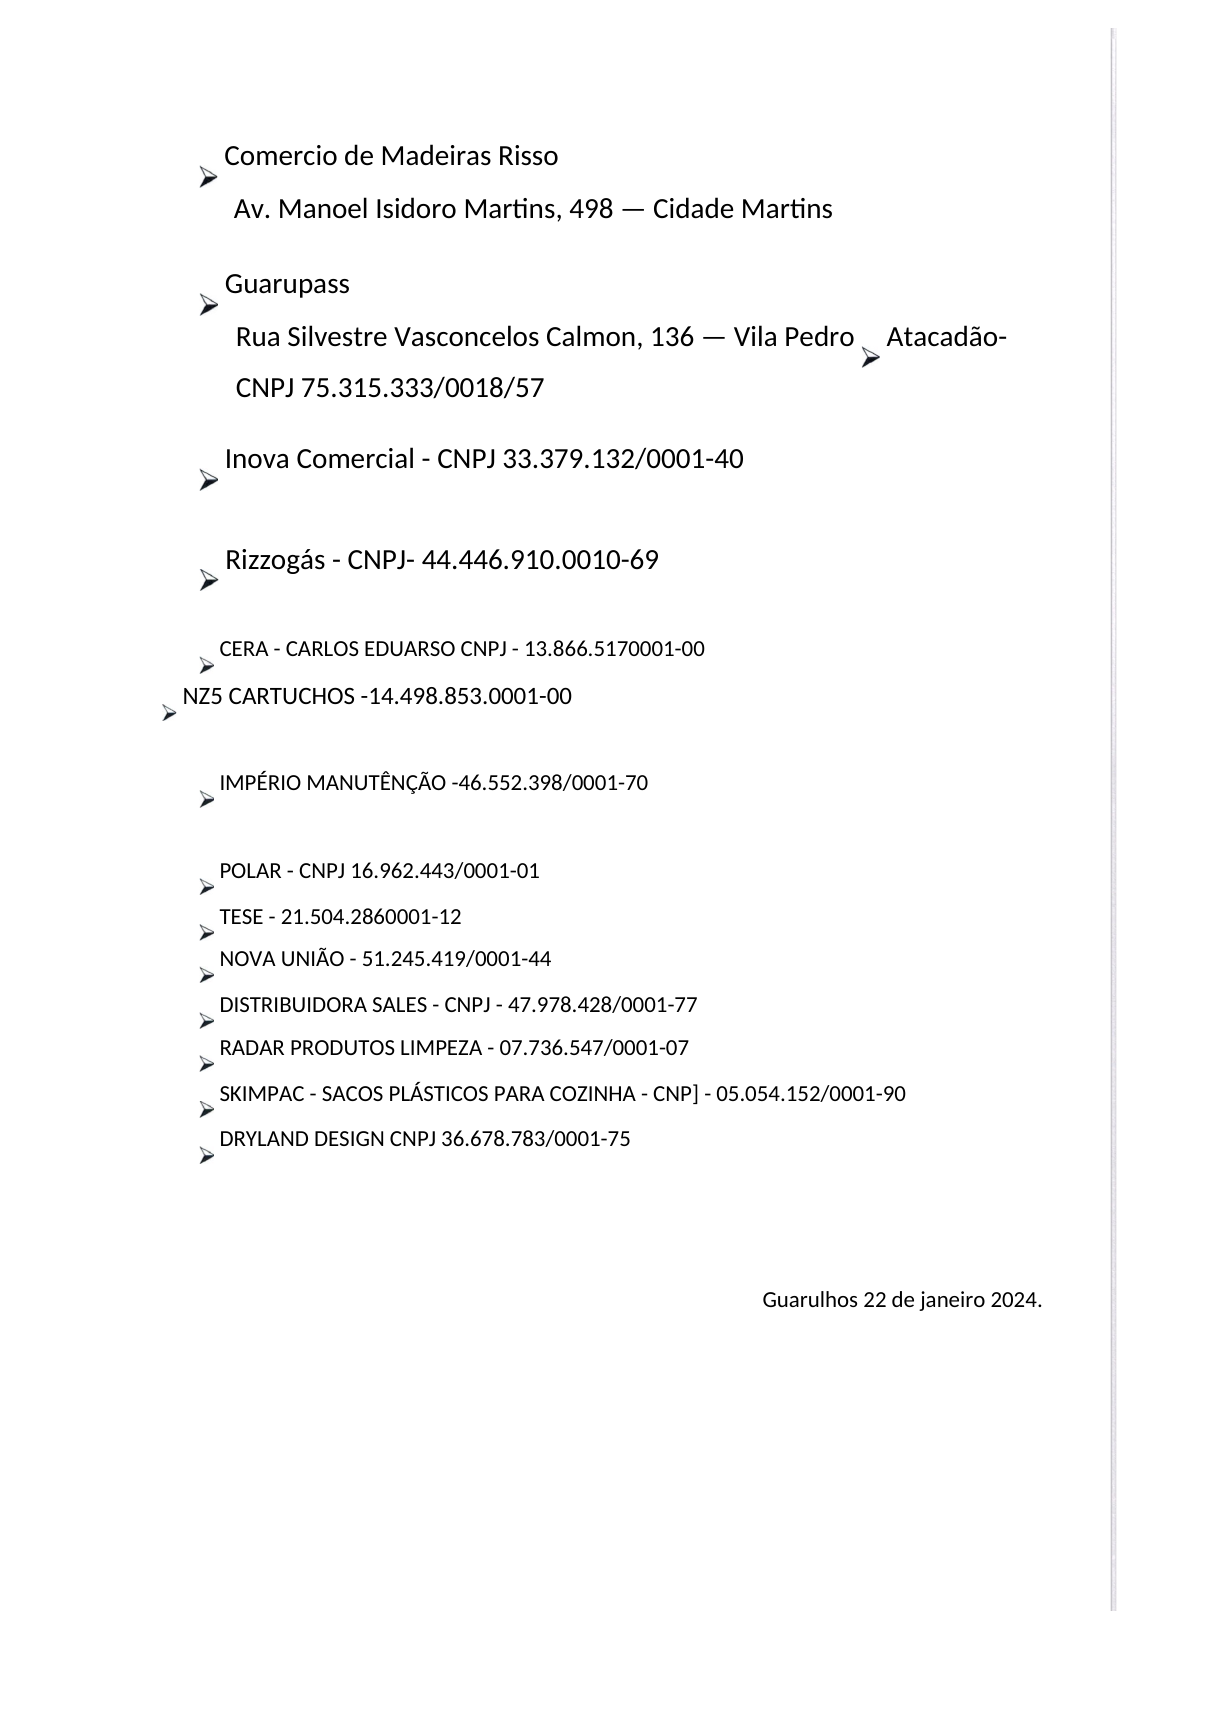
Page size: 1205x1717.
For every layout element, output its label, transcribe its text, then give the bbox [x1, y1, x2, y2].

text Comercio de Madeiras Risso [199, 137, 1043, 187]
text SKIMPAC - SACOS PLÁSTICOS PARA COZINHA - CNP] - 05.054.152/0001-90 [199, 1079, 1043, 1117]
text Inova Comercial - CNPJ 33.379.132/0001-40 [199, 440, 1043, 490]
text DRYLAND DESIGN CNPJ 36.678.783/0001-75 [199, 1124, 1043, 1163]
text POLAR - CNPJ 16.962.443/0001-01 [199, 856, 1043, 895]
text NZ5 CARTUCHOS -14.498.853.0001-00 [162, 680, 1043, 721]
text Av. Manoel Isidoro Martins, 498 — Cidade Martins [234, 190, 1043, 226]
text IMPÉRIO MANUTÊNÇÃO -46.552.398/0001-70 [199, 768, 1043, 807]
text Guarupass [199, 265, 1043, 315]
text CERA - CARLOS EDUARSO CNPJ - 13.866.5170001-00 [199, 634, 1043, 673]
text Guarulhos 22 de janeiro 2024. [162, 1285, 1043, 1313]
text Rizzogás - CNPJ- 44.446.910.0010-69 [199, 541, 1043, 591]
text DISTRIBUIDORA SALES - CNPJ - 47.978.428/0001-77 [199, 990, 1043, 1029]
text RADAR PRODUTOS LIMPEZA - 07.736.547/0001-07 [199, 1033, 1043, 1072]
text NOVA UNIÃO - 51.245.419/0001-44 [199, 944, 1043, 983]
text Rua Silvestre Vasconcelos Calmon, 136 — Vila Pedro Atacadão-CNPJ 75.315.333/0018/57 [236, 318, 1043, 405]
text TESE - 21.504.2860001-12 [199, 902, 1043, 941]
